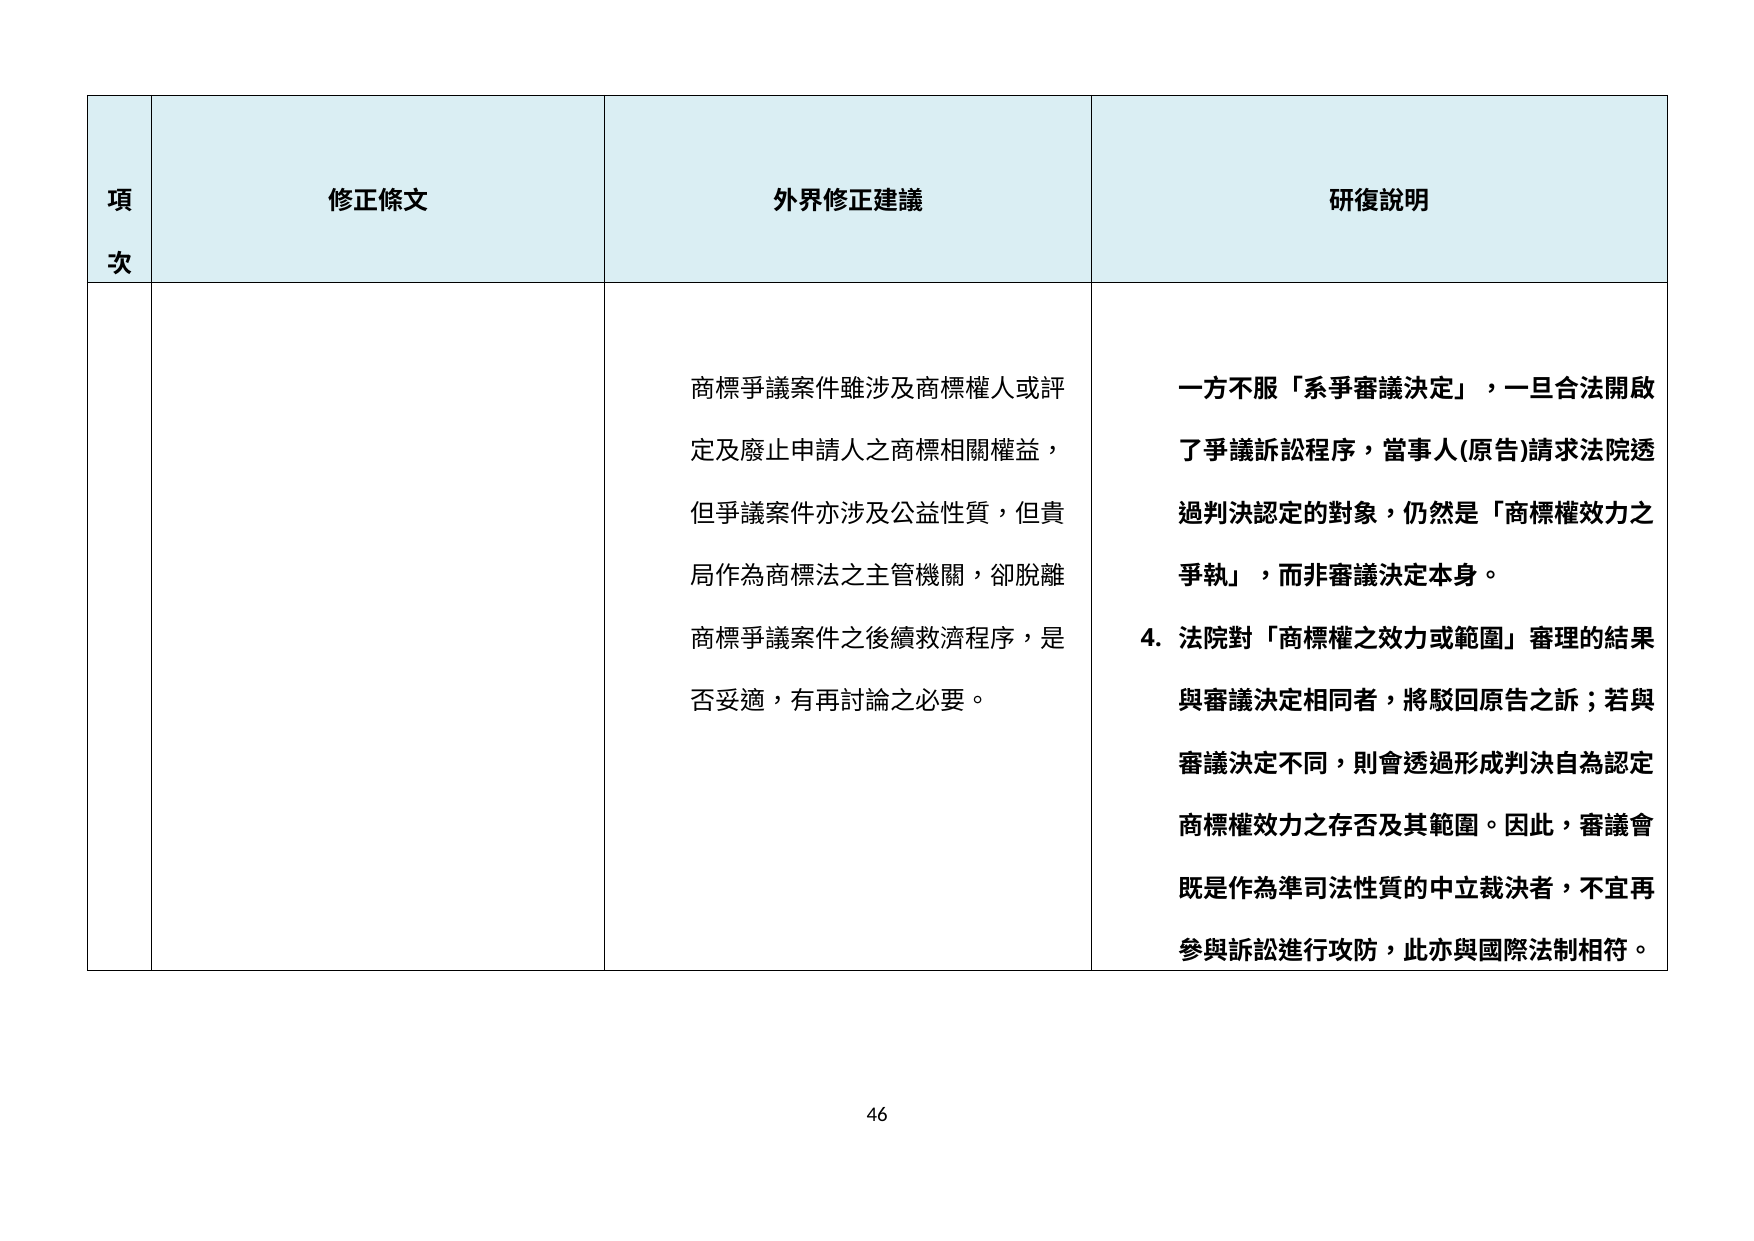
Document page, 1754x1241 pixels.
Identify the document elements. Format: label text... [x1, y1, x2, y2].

table_header 研復說明 [1092, 96, 1667, 282]
table_cell [88, 283, 151, 970]
table_cell 商標爭議案件雖涉及商標權人或評定及廢止申請人之商標相關權益，但爭議案件亦涉及公益性質，但貴局作為商標法之主管機關，卻脫離商標爭議案件之後續救濟程序，是否妥適，有再討論之必要。 [605, 283, 1091, 970]
table_header 外界修正建議 [605, 96, 1091, 282]
table_cell [152, 283, 604, 970]
table_cell 一方不服「系爭審議決定」，一旦合法開啟了爭議訴訟程序，當事人(原告)請求法院透過判決認定的對象，仍然是「商標權效力之爭執」，而非審議決定本身。 法院對「商標權之效力或範圍」審理的結果與審議決定相同者，將駁回原告之訴；若與審議決定不同，則會透過形成判決自為認定商標權效力之存否及其範圍。因此，審議會既是作為準司法性質的中立裁決者，不宜再參與訴訟進行攻防，此亦與國際法制相符。 [1092, 283, 1667, 970]
table_header 修正條文 [152, 96, 604, 282]
table_header 項次 [88, 96, 151, 282]
